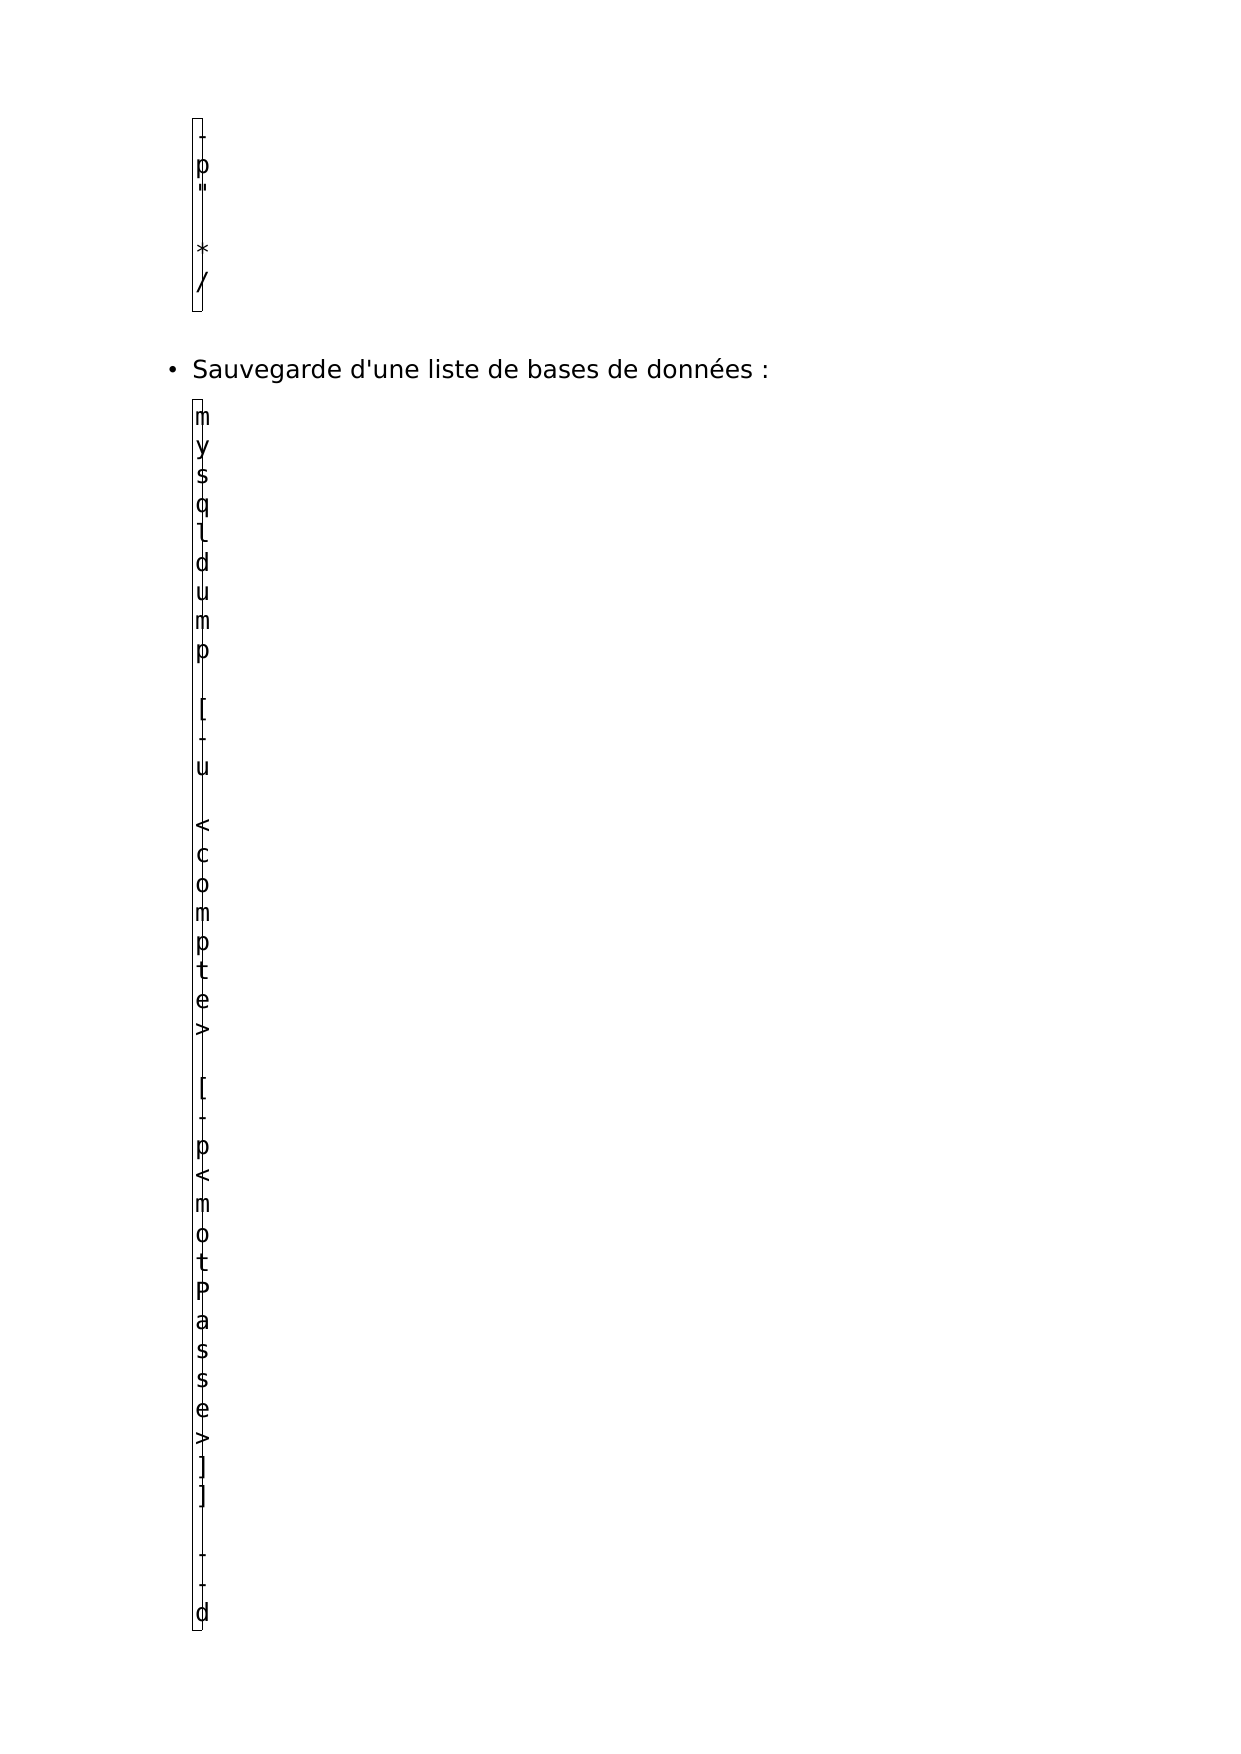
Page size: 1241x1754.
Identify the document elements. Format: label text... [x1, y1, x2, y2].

list Sauvegarde d'une liste de bases de données : [177, 355, 1122, 384]
table_header mysqldump [-u <compte> [-p<motPasse>]] --database <base1> [<base2>] [<base3>] [...] > fichierSortie.sql [193, 400, 202, 1630]
